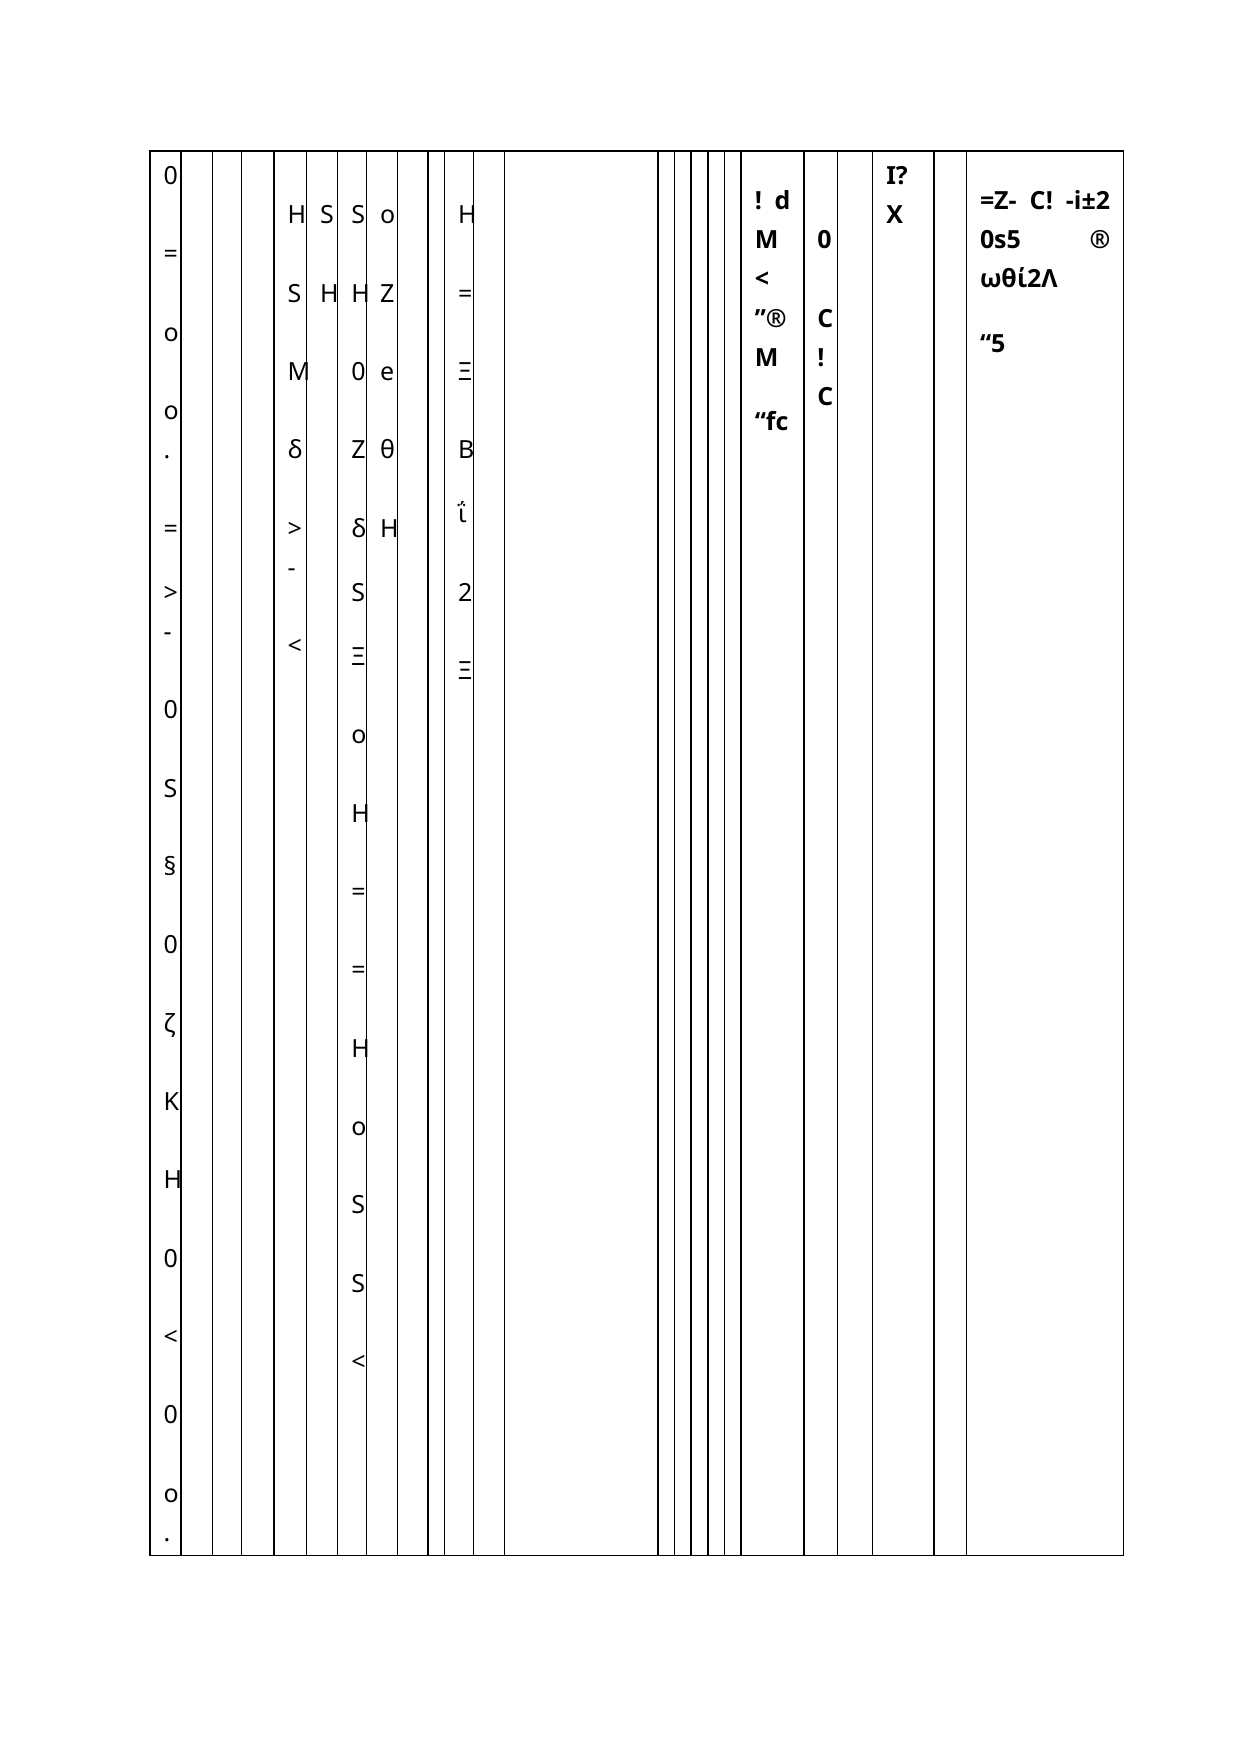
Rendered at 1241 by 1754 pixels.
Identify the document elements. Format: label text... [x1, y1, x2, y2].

table_header [242, 152, 273, 1555]
table_header ο S S Η [307, 152, 337, 1555]
table_header ’3 [398, 152, 427, 1555]
table_header [838, 152, 872, 1555]
table_header < δ Η S Μ δ >- < [275, 152, 306, 1555]
table_header [429, 152, 444, 1555]
table_header Μ θ ο Ζ e θ Η [367, 152, 397, 1555]
table_header [692, 152, 707, 1555]
table_header [659, 152, 674, 1555]
table_header Ξ G Η = Ξ Β ΐ 2 Ξ [445, 152, 473, 1555]
table_header [213, 152, 241, 1555]
table_header I? X [873, 152, 933, 1555]
table_header < Η S Η 0 Ζ δ S Ξ ο Η = = Η ο S S < [338, 152, 366, 1555]
table_header ! d M< ”®M “fc [742, 152, 803, 1555]
table_header >- 0 = ο ο. = >- 0 S § 0 ζ Κ Η 0 < 0 ο. ^ δ Η W [151, 152, 180, 1555]
table_header [709, 152, 724, 1555]
table_header 0 C! C [805, 152, 837, 1555]
table_header [675, 152, 690, 1555]
table_header [474, 152, 504, 1555]
table_header [725, 152, 740, 1555]
table_header [935, 152, 966, 1555]
table_header =Z- C! -i±2 0s5 ® ωθί2Λ “5 [967, 152, 1123, 1555]
table_header [182, 152, 212, 1555]
table_header [505, 152, 657, 1555]
